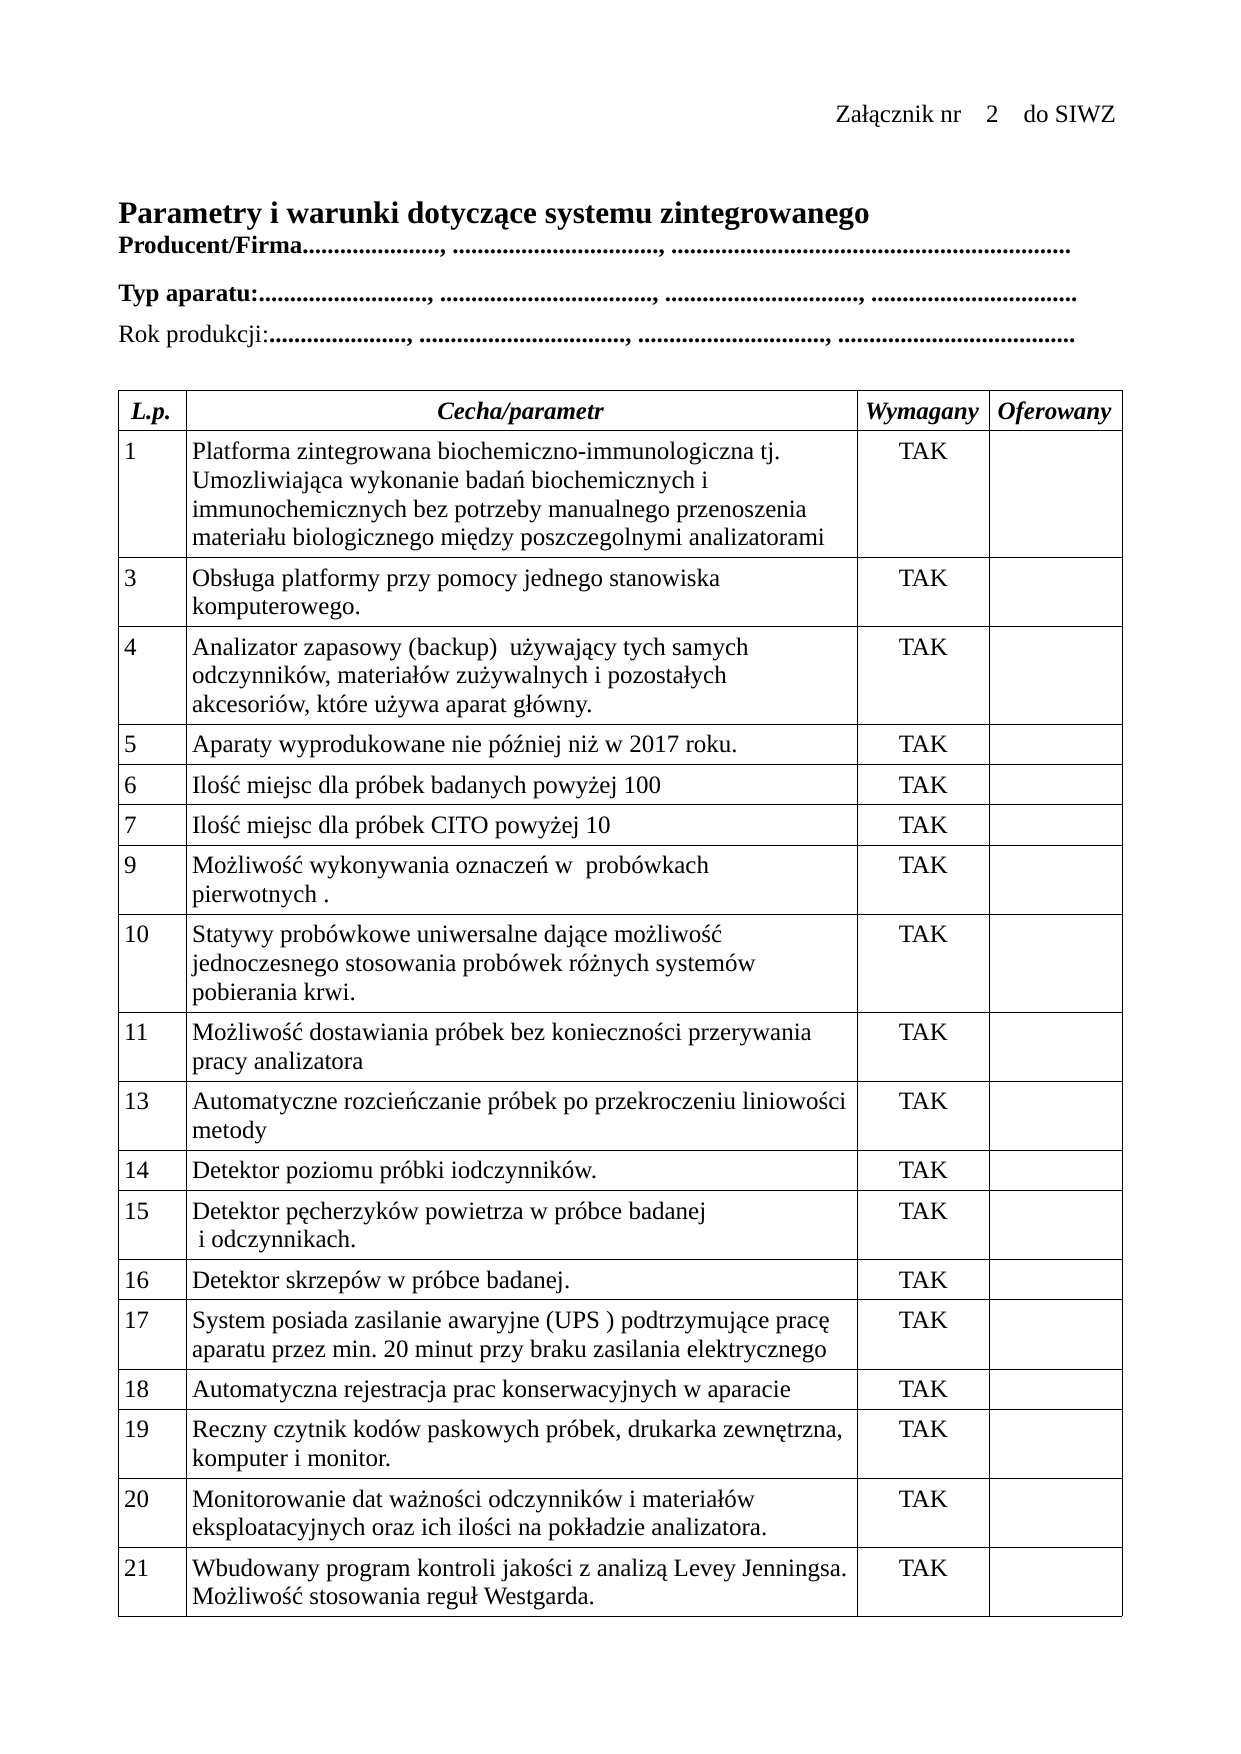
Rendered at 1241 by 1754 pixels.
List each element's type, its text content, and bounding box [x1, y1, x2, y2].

table_cell TAK [858, 1191, 989, 1259]
table_header Wymagany [858, 391, 989, 430]
table_cell [990, 1548, 1122, 1616]
table_cell Detektor pęcherzyków powietrza w próbce badanej i odczynnikach. [187, 1191, 857, 1259]
table_cell 4 [119, 627, 186, 724]
table_cell Ilość miejsc dla próbek CITO powyżej 10 [187, 805, 857, 845]
table_cell TAK [858, 431, 989, 557]
table_cell Reczny czytnik kodów paskowych próbek, drukarka zewnętrzna, komputer i monitor. [187, 1410, 857, 1478]
table_cell TAK [858, 1370, 989, 1409]
table_cell [990, 1191, 1122, 1259]
table_header Cecha/parametr [187, 391, 857, 430]
table_cell TAK [858, 1548, 989, 1616]
table_cell 18 [119, 1370, 186, 1409]
table_cell 19 [119, 1410, 186, 1478]
table_header L.p. [119, 391, 186, 430]
table_cell TAK [858, 558, 989, 626]
table_header Oferowany [990, 391, 1122, 430]
table_cell TAK [858, 1410, 989, 1478]
table_cell [990, 846, 1122, 914]
table_cell Aparaty wyprodukowane nie później niż w 2017 roku. [187, 725, 857, 764]
text Załącznik nr 2 do SIWZ [118, 94, 1122, 130]
table_cell Detektor poziomu próbki iodczynników. [187, 1151, 857, 1190]
table_cell 20 [119, 1479, 186, 1547]
table_cell [990, 558, 1122, 626]
table_cell Możliwość dostawiania próbek bez konieczności przerywania pracy analizatora [187, 1013, 857, 1081]
table_cell 6 [119, 765, 186, 804]
table_cell TAK [858, 765, 989, 804]
table_cell TAK [858, 846, 989, 914]
table_cell TAK [858, 1260, 989, 1299]
table_cell Automatyczne rozcieńczanie próbek po przekroczeniu liniowości metody [187, 1082, 857, 1150]
table_cell [990, 1151, 1122, 1190]
table_cell [990, 1410, 1122, 1478]
table_cell TAK [858, 915, 989, 1012]
table_cell TAK [858, 1300, 989, 1368]
table_cell Obsługa platformy przy pomocy jednego stanowiska komputerowego. [187, 558, 857, 626]
table_cell [990, 431, 1122, 557]
table_cell 10 [119, 915, 186, 1012]
table_cell [990, 805, 1122, 845]
table_cell TAK [858, 1151, 989, 1190]
table_cell Wbudowany program kontroli jakości z analizą Levey Jenningsa. Możliwość stosowania reguł Westgarda. [187, 1548, 857, 1616]
table_cell Analizator zapasowy (backup) używający tych samych odczynników, materiałów zużywalnych i pozostałych akcesoriów, które używa aparat główny. [187, 627, 857, 724]
table_cell System posiada zasilanie awaryjne (UPS ) podtrzymujące pracę aparatu przez min. 20 minut przy braku zasilania elektrycznego [187, 1300, 857, 1368]
table_cell 13 [119, 1082, 186, 1150]
table_cell TAK [858, 725, 989, 764]
table_cell [990, 1082, 1122, 1150]
table_cell TAK [858, 1082, 989, 1150]
text Parametry i warunki dotyczące systemu zintegrowanego [118, 194, 1122, 230]
table_cell [990, 1013, 1122, 1081]
table_cell TAK [858, 1013, 989, 1081]
table_cell [990, 1479, 1122, 1547]
table_cell 9 [119, 846, 186, 914]
table_cell [990, 1260, 1122, 1299]
table_cell 11 [119, 1013, 186, 1081]
table_cell Automatyczna rejestracja prac konserwacyjnych w aparacie [187, 1370, 857, 1409]
table_cell [990, 765, 1122, 804]
table_cell Możliwość wykonywania oznaczeń w probówkach pierwotnych . [187, 846, 857, 914]
table_cell Ilość miejsc dla próbek badanych powyżej 100 [187, 765, 857, 804]
text Producent/Firma......................, ................................., ................................................................ [118, 230, 1122, 259]
subtitle Rok produkcji:......................, ................................., .............................., ...................................... [118, 319, 1122, 348]
table_cell TAK [858, 1479, 989, 1547]
table_cell [990, 915, 1122, 1012]
table_cell [990, 1370, 1122, 1409]
table_cell 16 [119, 1260, 186, 1299]
table_cell TAK [858, 805, 989, 845]
table_cell 5 [119, 725, 186, 764]
table_cell 3 [119, 558, 186, 626]
text Typ aparatu:..........................., .................................., ..............................., ................................. [118, 278, 1122, 307]
table_cell 17 [119, 1300, 186, 1368]
table_cell 7 [119, 805, 186, 845]
table_cell 14 [119, 1151, 186, 1190]
table_cell Platforma zintegrowana biochemiczno-immunologiczna tj. Umozliwiająca wykonanie badań biochemicznych i immunochemicznych bez potrzeby manualnego przenoszenia materiału biologicznego między poszczegolnymi analizatorami [187, 431, 857, 557]
table_cell TAK [858, 627, 989, 724]
table_cell Statywy probówkowe uniwersalne dające możliwość jednoczesnego stosowania probówek różnych systemów pobierania krwi. [187, 915, 857, 1012]
table_cell Detektor skrzepów w próbce badanej. [187, 1260, 857, 1299]
table_cell [990, 1300, 1122, 1368]
table_cell [990, 627, 1122, 724]
table_cell 15 [119, 1191, 186, 1259]
table_cell 1 [119, 431, 186, 557]
table_cell 21 [119, 1548, 186, 1616]
table_cell [990, 725, 1122, 764]
table_cell Monitorowanie dat ważności odczynników i materiałów eksploatacyjnych oraz ich ilości na pokładzie analizatora. [187, 1479, 857, 1547]
